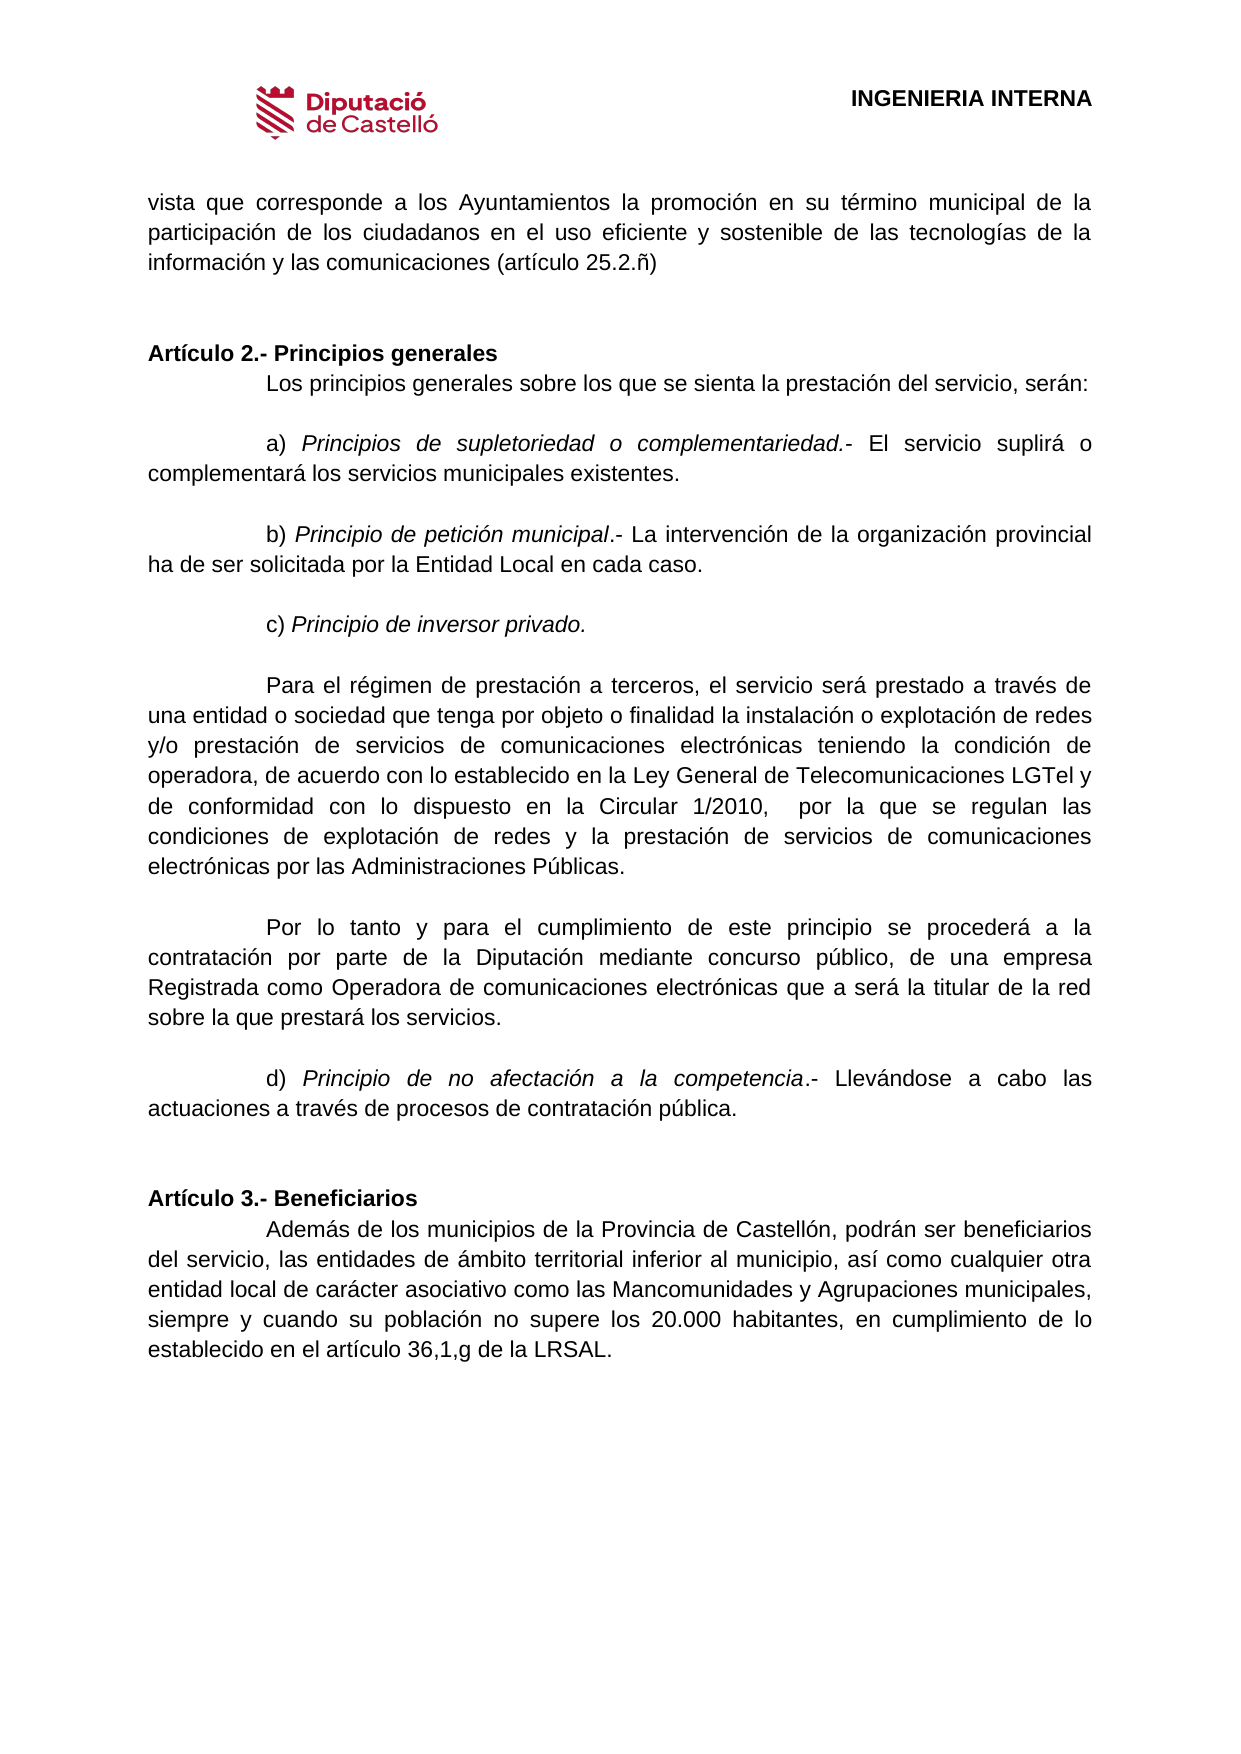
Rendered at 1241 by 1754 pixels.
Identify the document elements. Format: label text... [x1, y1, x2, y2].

text vista que corresponde a los Ayuntamientos la promoción en su término municipal de la participación de los ciudadanos en el uso eficiente y sostenible de las tecnologías de la información y las comunicaciones (artículo 25.2.ñ) [148, 188, 1093, 275]
text Artículo 3.- Beneficiarios [148, 1185, 1093, 1212]
text d) Principio de no afectación a la competencia.- Llevándose a cabo las actuaciones a través de procesos de contratación pública. [148, 1064, 1093, 1121]
text Artículo 2.- Principios generales [148, 339, 1093, 366]
text Además de los municipios de la Provincia de Castellón, podrán ser beneficiarios del servicio, las entidades de ámbito territorial inferior al municipio, así como cualquier otra entidad local de carácter asociativo como las Mancomunidades y Agrupaciones municipales, siempre y cuando su población no supere los 20.000 habitantes, en cumplimiento de lo establecido en el artículo 36,1,g de la LRSAL. [148, 1216, 1093, 1363]
text a) Principios de supletoriedad o complementariedad.- El servicio suplirá o complementará los servicios municipales existentes. [148, 430, 1093, 487]
picture [219, 53, 475, 165]
text Por lo tanto y para el cumplimiento de este principio se procederá a la contratación por parte de la Diputación mediante concurso público, de una empresa Registrada como Operadora de comunicaciones electrónicas que a será la titular de la red sobre la que prestará los servicios. [148, 913, 1093, 1030]
text Los principios generales sobre los que se sienta la prestación del servicio, serán: [148, 370, 1093, 396]
text Para el régimen de prestación a terceros, el servicio será prestado a través de una entidad o sociedad que tenga por objeto o finalidad la instalación o explotación de redes y/o prestación de servicios de comunicaciones electrónicas teniendo la condición de operadora, de acuerdo con lo establecido en la Ley General de Telecomunicaciones LGTel y de conformidad con lo dispuesto en la Circular 1/2010, por la que se regulan las condiciones de explotación de redes y la prestación de servicios de comunicaciones electrónicas por las Administraciones Públicas. [148, 672, 1093, 879]
text c) Principio de inversor privado. [148, 611, 1093, 638]
text b) Principio de petición municipal.- La intervención de la organización provincial ha de ser solicitada por la Entidad Local en cada caso. [148, 521, 1093, 577]
